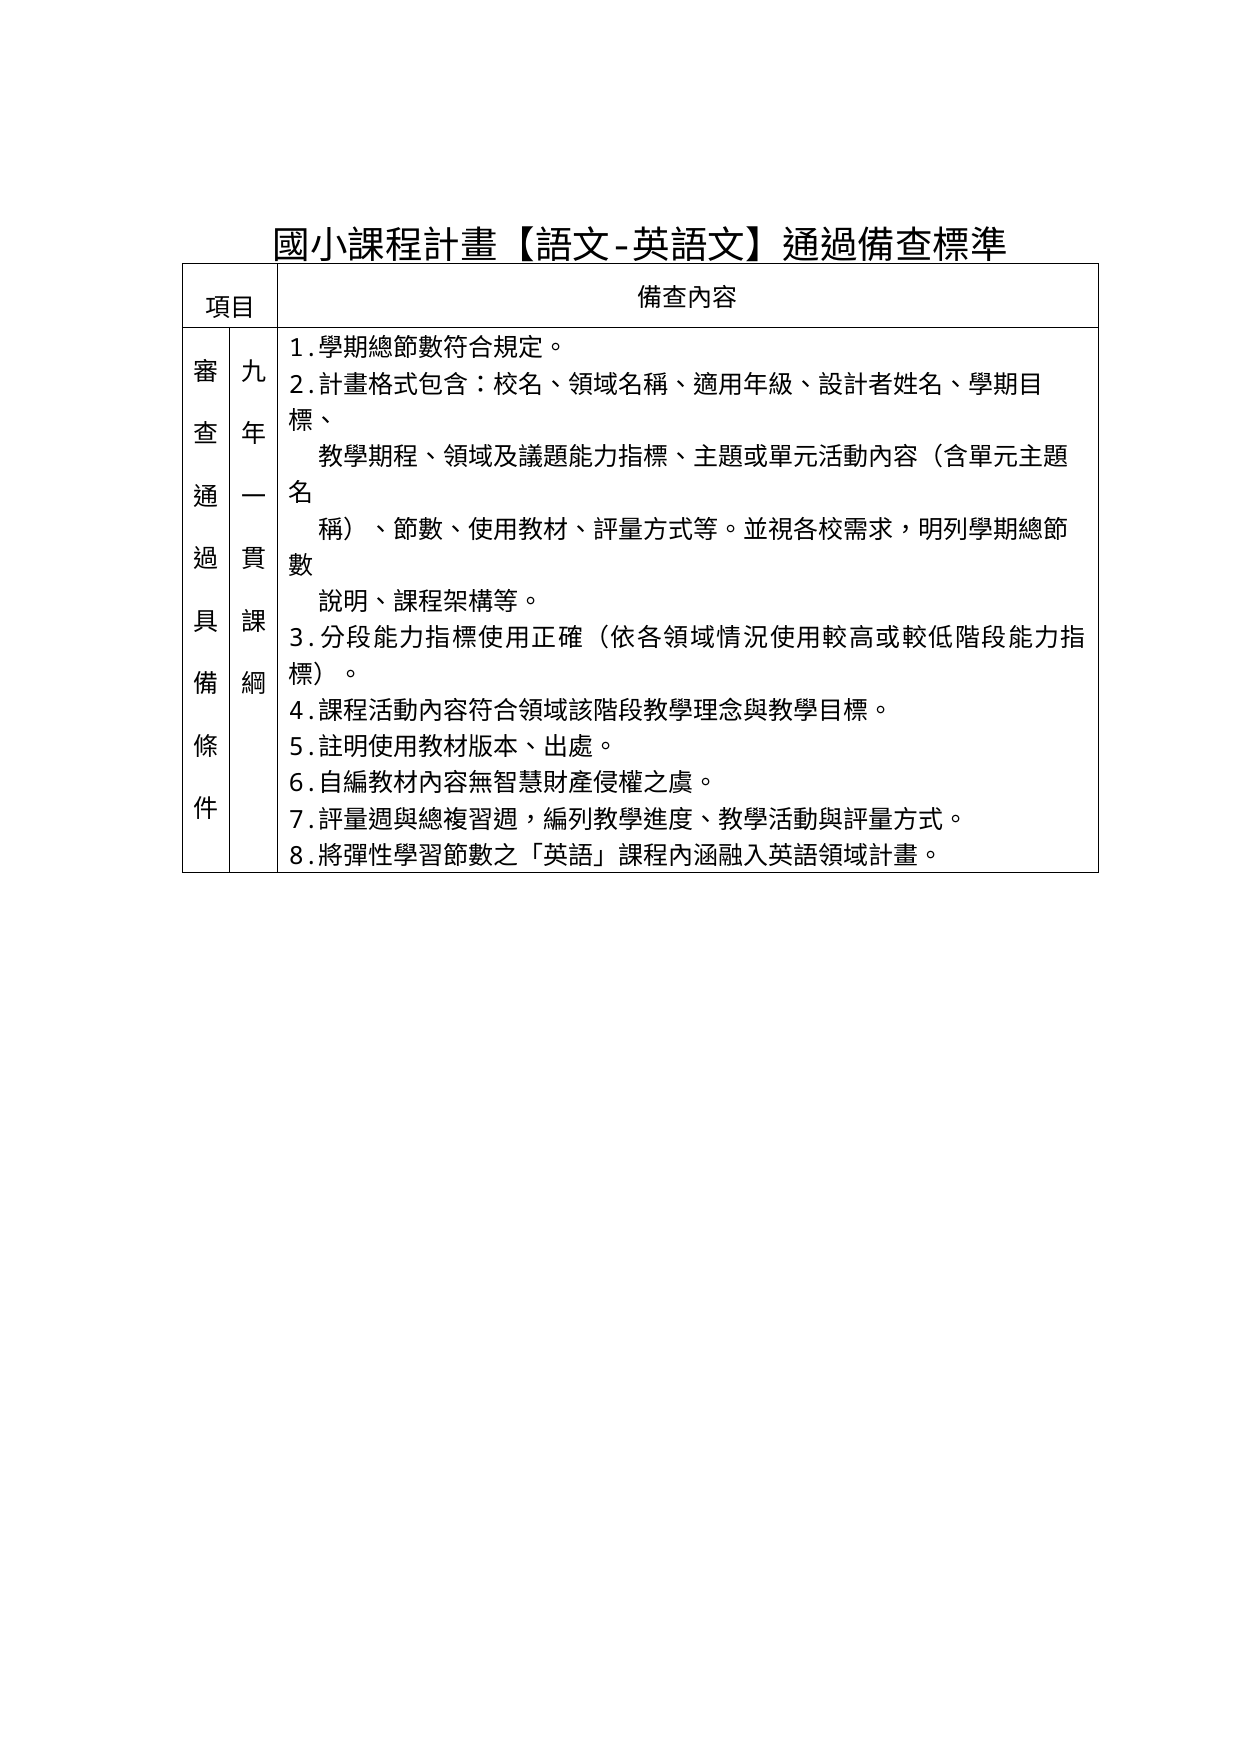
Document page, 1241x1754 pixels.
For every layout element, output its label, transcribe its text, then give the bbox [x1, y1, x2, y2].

table_header 項目 [183, 264, 277, 327]
table_header 備查內容 [278, 264, 1098, 327]
table_cell 審查通過具備條件 [183, 328, 229, 872]
table_cell 九年一貫課綱 [230, 328, 277, 872]
text 國小課程計畫【語文-英語文】通過備查標準 [118, 201, 1162, 263]
table_cell 1.學期總節數符合規定。 2.計畫格式包含：校名、領域名稱、適用年級、設計者姓名、學期目標、 教學期程、領域及議題能力指標、主題或單元活動內容（含單元主題名 稱）、節數、使用教材、評量方式等。並視各校需求，明列學期總節數 說明、課程架構等。 3.分段能力指標使用正確（依各領域情況使用較高或較低階段能力指標）。 4.課程活動內容符合領域該階段教學理念與教學目標。 5.註明使用教材版本、出處。 6.自編教材內容無智慧財產侵權之虞。 7.評量週與總複習週，編列教學進度、教學活動與評量方式。 8.將彈性學習節數之「英語」課程內涵融入英語領域計畫。 [278, 328, 1098, 872]
